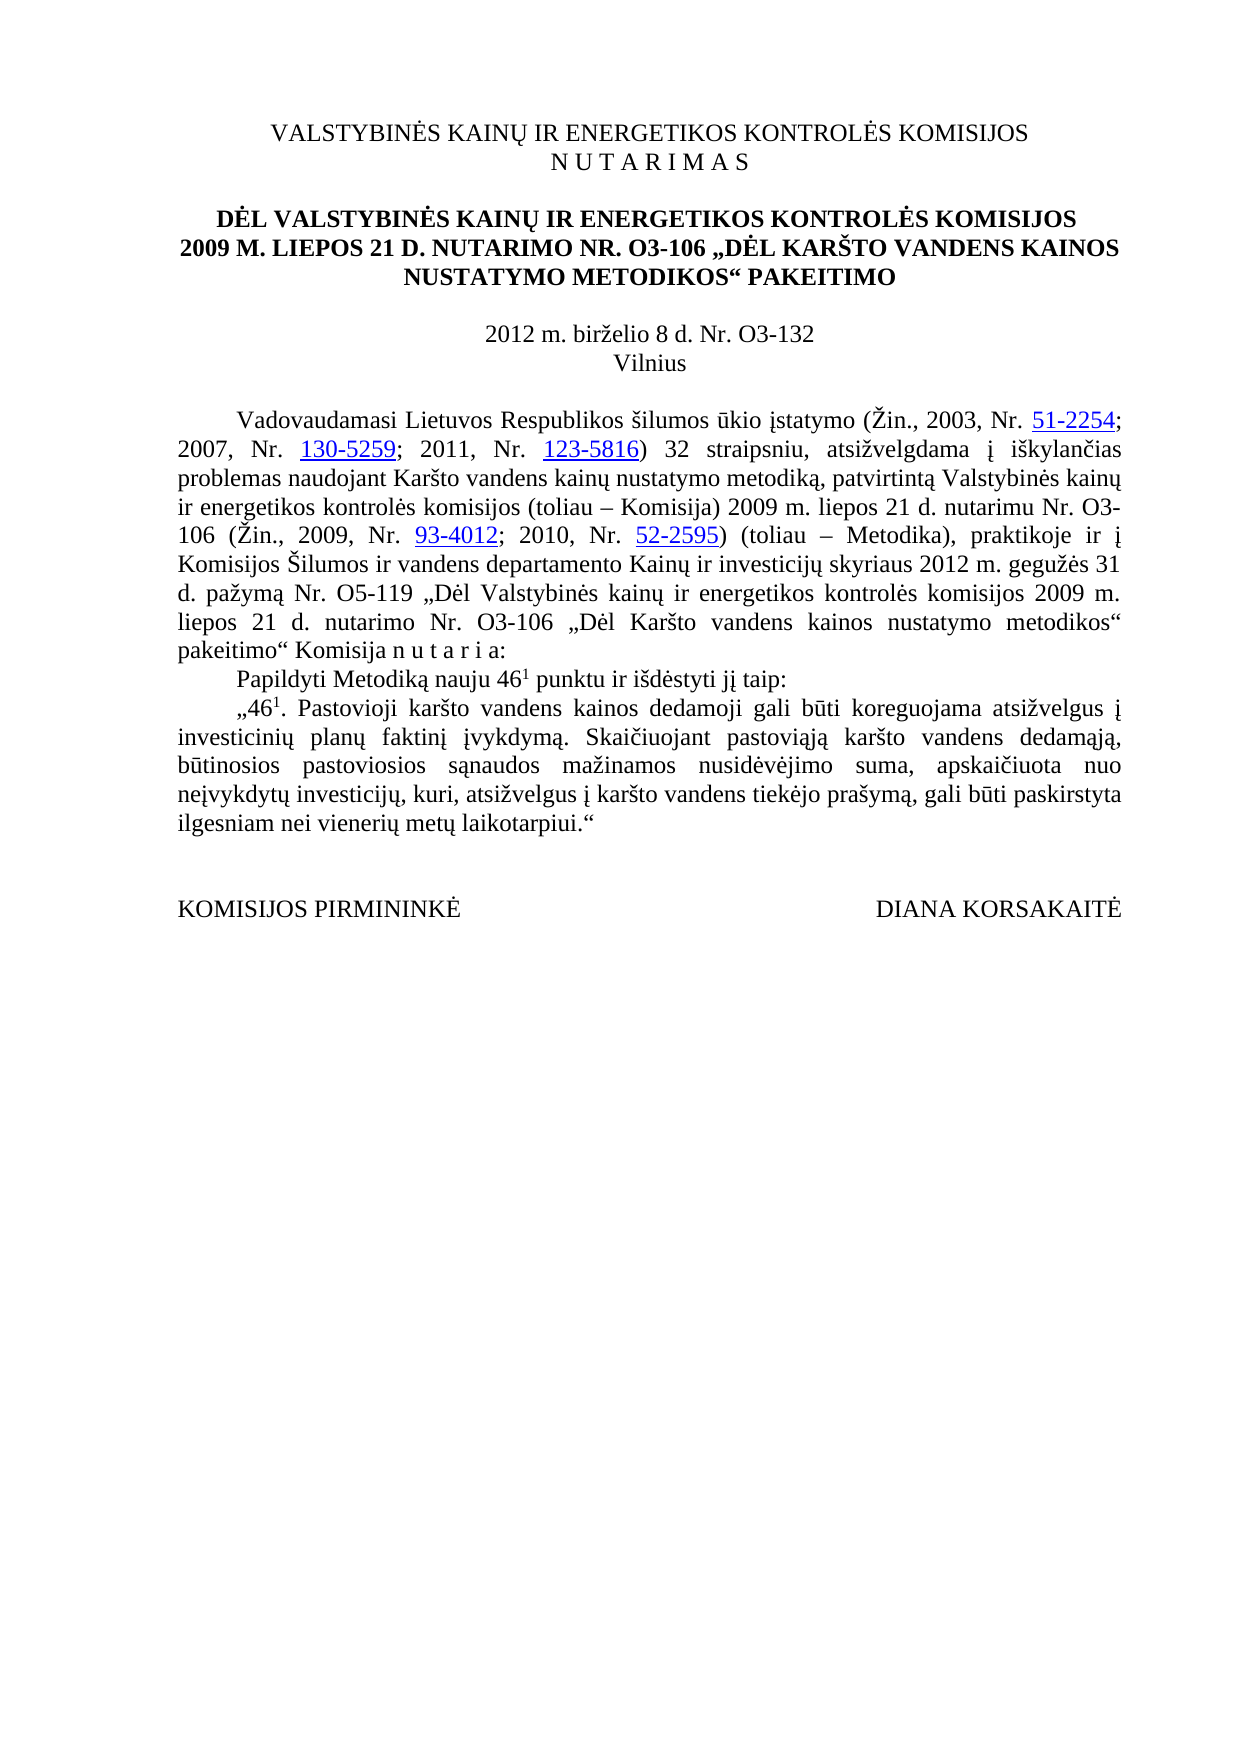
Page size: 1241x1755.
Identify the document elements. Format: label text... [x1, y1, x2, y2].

text „461. Pastovioji karšto vandens kainos dedamoji gali būti koreguojama atsižvelgus į investicinių planų faktinį įvykdymą. Skaičiuojant pastoviąją karšto vandens dedamąją, būtinosios pastoviosios sąnaudos mažinamos nusidėvėjimo suma, apskaičiuota nuo neįvykdytų investicijų, kuri, atsižvelgus į karšto vandens tiekėjo prašymą, gali būti paskirstyta ilgesniam nei vienerių metų laikotarpiui.“ [177, 693, 1122, 837]
text N U T A R I M A S [177, 147, 1122, 176]
text dėl VALSTYBINĖS KAINŲ IR ENERGETIKOS KONTROLĖS KOMISijos 2009 M. liepos 21 d. nutarimO Nr. o3-106 „DĖL karšto vandens kainos nustatymo metodikos“ pakeitimo [177, 204, 1122, 291]
text Vadovaudamasi Lietuvos Respublikos šilumos ūkio įstatymo (Žin., 2003, Nr. 51-2254; 2007, Nr. 130-5259; 2011, Nr. 123-5816) 32 straipsniu, atsižvelgdama į iškylančias problemas naudojant Karšto vandens kainų nustatymo metodiką, patvirtintą Valstybinės kainų ir energetikos kontrolės komisijos (toliau – Komisija) 2009 m. liepos 21 d. nutarimu Nr. O3-106 (Žin., 2009, Nr. 93-4012; 2010, Nr. 52-2595) (toliau – Metodika), praktikoje ir į Komisijos Šilumos ir vandens departamento Kainų ir investicijų skyriaus 2012 m. gegužės 31 d. pažymą Nr. O5-119 „Dėl Valstybinės kainų ir energetikos kontrolės komisijos 2009 m. liepos 21 d. nutarimo Nr. O3-106 „Dėl Karšto vandens kainos nustatymo metodikos“ pakeitimo“ Komisija n u t a r i a: [177, 406, 1122, 664]
text VALSTYBINĖS KAINŲ IR ENERGETIKOS KONTROLĖS KOMISIJOS [177, 118, 1122, 147]
text Vilnius [177, 348, 1122, 377]
text Komisijos pirmininkė Diana Korsakaitė [177, 894, 1122, 923]
text Papildyti Metodiką nauju 461 punktu ir išdėstyti jį taip: [177, 664, 1122, 693]
text 2012 m. birželio 8 d. Nr. O3-132 [177, 319, 1122, 348]
